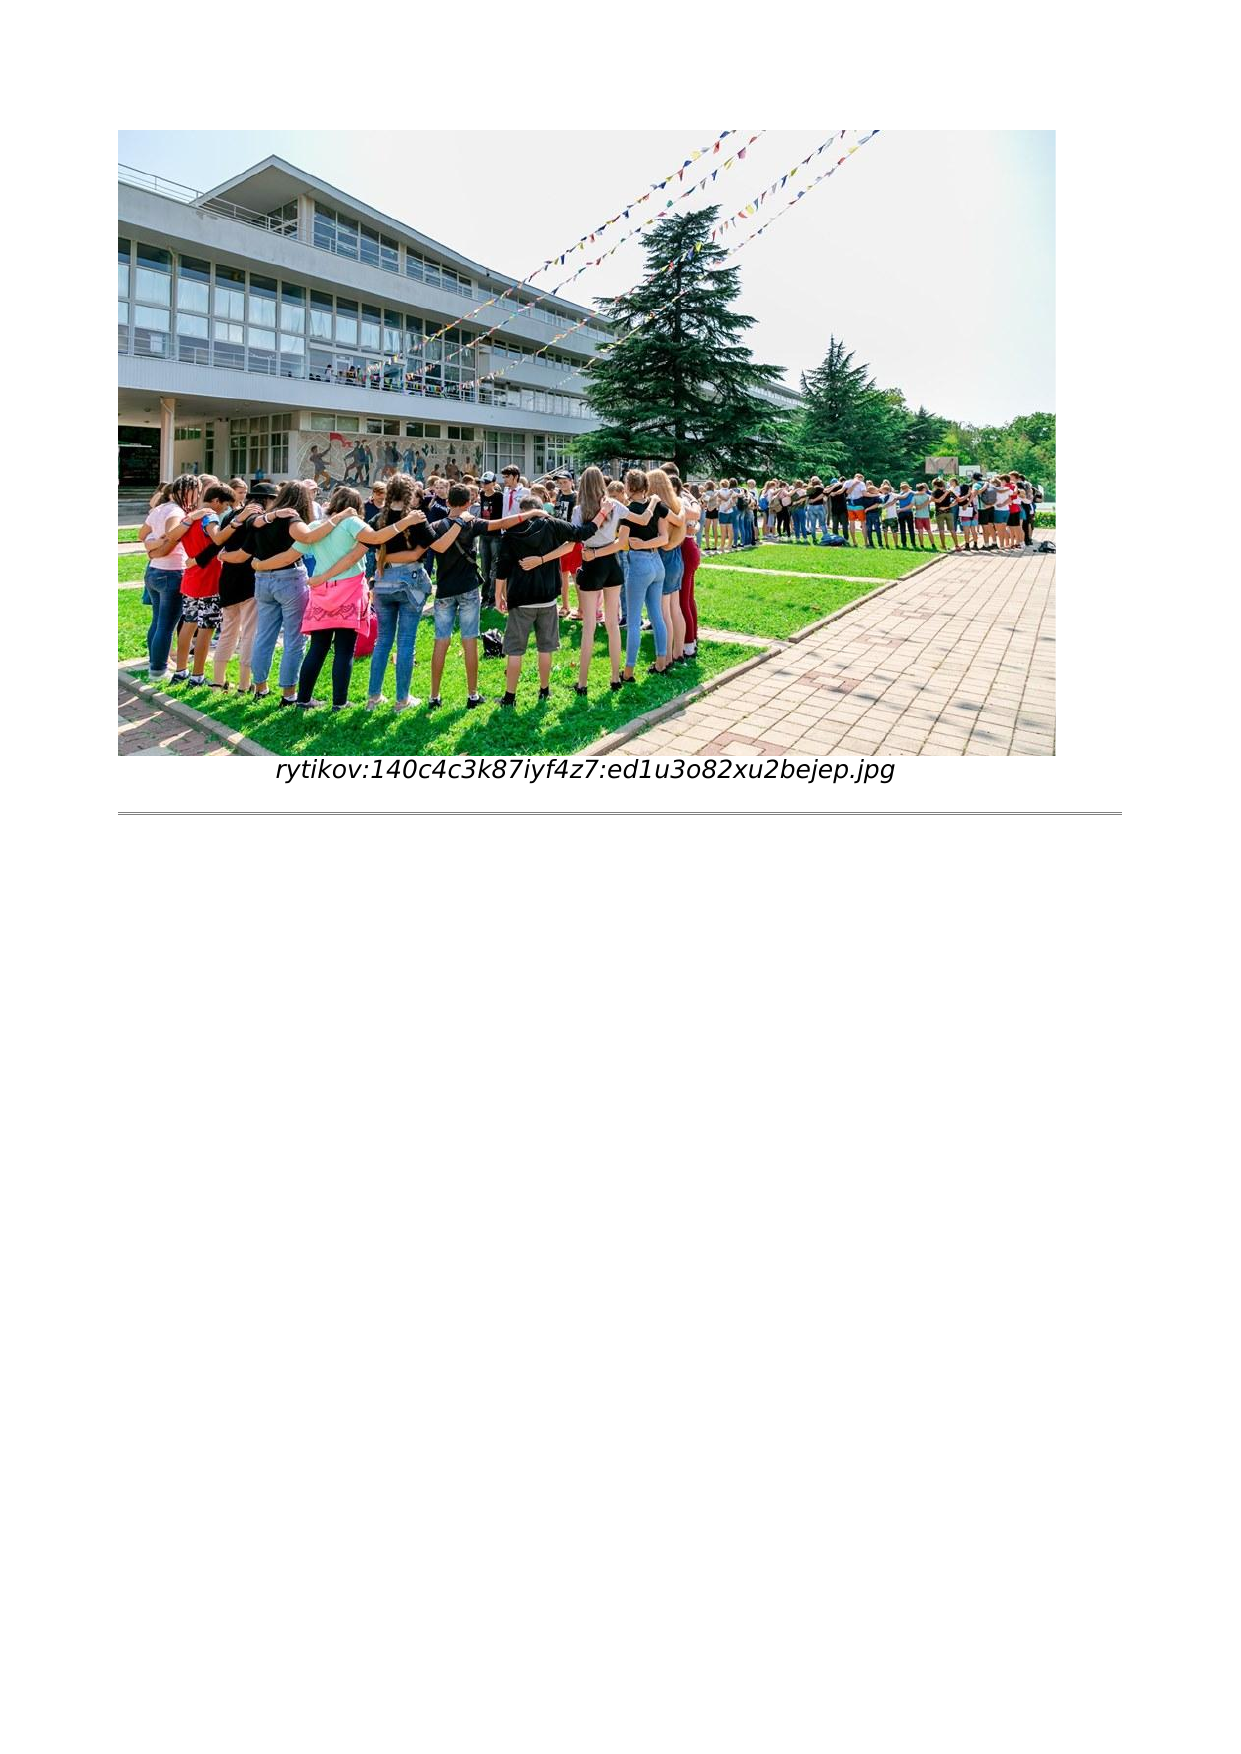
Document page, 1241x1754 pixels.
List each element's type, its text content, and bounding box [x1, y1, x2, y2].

text rytikov:140c4c3k87iyf4z7:ed1u3o82xu2bejep.jpg [118, 756, 1056, 785]
picture [118, 130, 1056, 756]
